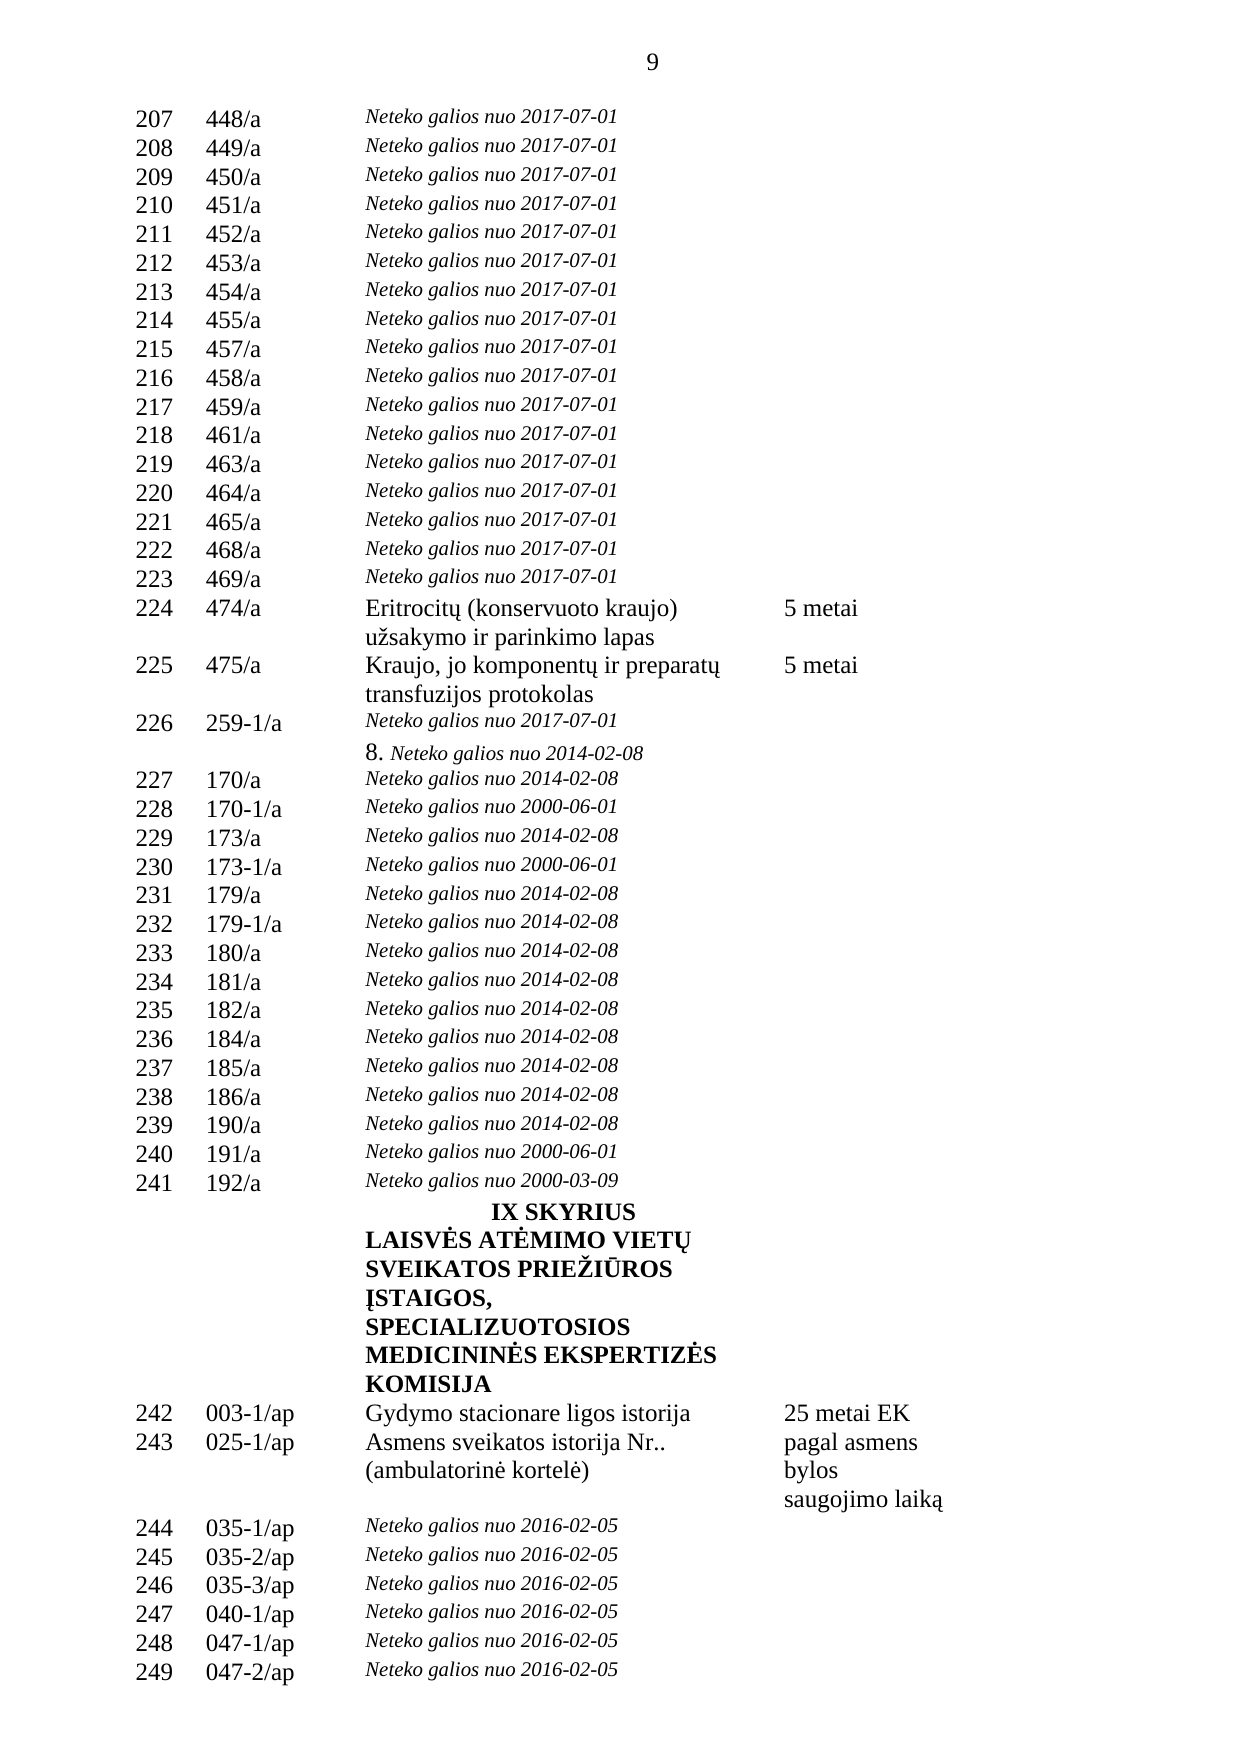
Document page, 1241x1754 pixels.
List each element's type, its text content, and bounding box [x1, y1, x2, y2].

table_cell [978, 1139, 1122, 1168]
table_cell 173/a [194, 823, 354, 852]
table_cell 231 [124, 881, 194, 909]
table_cell [1123, 1599, 1128, 1628]
table_cell 222 [124, 536, 194, 564]
table_cell [978, 823, 1122, 852]
table_cell [773, 162, 977, 191]
table_cell [773, 421, 977, 449]
table_cell 246 [124, 1571, 194, 1599]
table_cell [978, 1168, 1122, 1197]
table_cell Neteko galios nuo 2014-02-08 [354, 766, 773, 794]
table_cell Neteko galios nuo 2017-07-01 [354, 708, 773, 737]
table_cell 448/a [194, 104, 354, 133]
table_cell 233 [124, 938, 194, 967]
table_cell 450/a [194, 162, 354, 191]
table_cell 452/a [194, 219, 354, 248]
table_cell [773, 1513, 977, 1542]
table_cell [773, 996, 977, 1024]
table_cell 243 [124, 1427, 194, 1484]
table_cell Neteko galios nuo 2016-02-05 [354, 1542, 773, 1571]
table_cell [1123, 219, 1128, 248]
table_cell [124, 737, 194, 766]
table_cell [1123, 507, 1128, 536]
table_cell [773, 191, 977, 219]
table_cell 215 [124, 334, 194, 363]
table_cell [773, 708, 977, 737]
table_cell 454/a [194, 277, 354, 306]
table_cell 025-1/ap [194, 1427, 354, 1484]
table_cell [978, 392, 1122, 421]
table_cell 218 [124, 421, 194, 449]
table_cell 455/a [194, 306, 354, 334]
table_cell 179/a [194, 881, 354, 909]
table_cell [978, 967, 1122, 996]
table_cell 180/a [194, 938, 354, 967]
table_cell Neteko galios nuo 2014-02-08 [354, 1024, 773, 1053]
table_cell 181/a [194, 967, 354, 996]
table_cell 245 [124, 1542, 194, 1571]
table_cell [773, 938, 977, 967]
table_cell [1123, 1657, 1128, 1686]
table_cell 248 [124, 1628, 194, 1657]
table_cell [1123, 1571, 1128, 1599]
table_cell [978, 478, 1122, 507]
table_cell IX SKYRIUS LAISVĖS ATĖMIMO VIETŲ SVEIKATOS PRIEŽIŪROS ĮSTAIGOS, SPECIALIZUOTOSIOS MEDICININĖS EKSPERTIZĖS KOMISIJA [354, 1197, 773, 1398]
table_cell [978, 766, 1122, 794]
table_cell Neteko galios nuo 2017-07-01 [354, 133, 773, 162]
table_cell 5 metai [773, 651, 977, 708]
table_cell 040-1/ap [194, 1599, 354, 1628]
table_cell [1123, 133, 1128, 162]
table_cell [978, 1111, 1122, 1139]
table_cell Neteko galios nuo 2014-02-08 [354, 909, 773, 938]
table_cell pagal asmens bylos [773, 1427, 977, 1484]
table_cell 227 [124, 766, 194, 794]
table_cell [1123, 996, 1128, 1024]
table_cell [773, 1628, 977, 1657]
table_cell 453/a [194, 248, 354, 277]
table_cell [978, 794, 1122, 823]
table_cell [978, 162, 1122, 191]
table_cell [978, 334, 1122, 363]
table_cell [978, 1197, 1122, 1398]
table_cell [1123, 1513, 1128, 1542]
table_cell Neteko galios nuo 2014-02-08 [354, 823, 773, 852]
table_cell 475/a [194, 651, 354, 708]
table_cell [1123, 564, 1128, 593]
table_cell [978, 277, 1122, 306]
table_cell Neteko galios nuo 2016-02-05 [354, 1657, 773, 1686]
table_cell 236 [124, 1024, 194, 1053]
table_cell [773, 1542, 977, 1571]
table_cell [773, 564, 977, 593]
table_cell [1123, 881, 1128, 909]
table_cell [773, 1657, 977, 1686]
table_cell [978, 191, 1122, 219]
table_cell Neteko galios nuo 2014-02-08 [354, 1082, 773, 1111]
table_cell Neteko galios nuo 2000-06-01 [354, 794, 773, 823]
table_cell Neteko galios nuo 2000-06-01 [354, 852, 773, 881]
table_cell [978, 1398, 1122, 1427]
table_cell [978, 852, 1122, 881]
table_cell 235 [124, 996, 194, 1024]
table_cell 229 [124, 823, 194, 852]
table_cell 035-2/ap [194, 1542, 354, 1571]
table_cell [773, 766, 977, 794]
table_cell 179-1/a [194, 909, 354, 938]
table_cell Eritrocitų (konservuoto kraujo) užsakymo ir parinkimo lapas [354, 593, 773, 651]
table_cell [773, 881, 977, 909]
table_cell [1123, 248, 1128, 277]
table_cell 249 [124, 1657, 194, 1686]
table_cell [978, 909, 1122, 938]
table_cell [1123, 1628, 1128, 1657]
table_cell 185/a [194, 1053, 354, 1082]
table_cell 182/a [194, 996, 354, 1024]
table_cell 449/a [194, 133, 354, 162]
table_cell [773, 363, 977, 392]
table_cell [773, 1139, 977, 1168]
table_cell [1123, 478, 1128, 507]
table_cell [978, 651, 1122, 708]
table_cell [773, 823, 977, 852]
table_cell [978, 421, 1122, 449]
table_cell [1123, 1168, 1128, 1197]
table_cell [978, 564, 1122, 593]
table_cell [1123, 794, 1128, 823]
table_cell [1123, 421, 1128, 449]
table_cell Neteko galios nuo 2000-06-01 [354, 1139, 773, 1168]
table_cell [124, 1484, 194, 1513]
table_cell [1123, 823, 1128, 852]
table_cell [773, 1571, 977, 1599]
table_cell Neteko galios nuo 2016-02-05 [354, 1599, 773, 1628]
table_cell [1123, 363, 1128, 392]
table_cell Neteko galios nuo 2017-07-01 [354, 248, 773, 277]
table_cell [1123, 449, 1128, 478]
table_cell Neteko galios nuo 2017-07-01 [354, 306, 773, 334]
table_cell 212 [124, 248, 194, 277]
table_cell [1123, 708, 1128, 737]
table_cell [773, 1197, 977, 1398]
table_cell 25 metai EK [773, 1398, 977, 1427]
table_cell 047-2/ap [194, 1657, 354, 1686]
table_cell 208 [124, 133, 194, 162]
table_cell Kraujo, jo komponentų ir preparatų transfuzijos protokolas [354, 651, 773, 708]
table_cell [978, 219, 1122, 248]
table_cell [978, 536, 1122, 564]
table_cell 003-1/ap [194, 1398, 354, 1427]
table_cell [978, 1082, 1122, 1111]
table_cell [978, 1024, 1122, 1053]
table_cell 247 [124, 1599, 194, 1628]
table_cell 047-1/ap [194, 1628, 354, 1657]
table_cell [1123, 1024, 1128, 1053]
table_cell Neteko galios nuo 2017-07-01 [354, 363, 773, 392]
table_cell [1123, 938, 1128, 967]
table_cell [1123, 1139, 1128, 1168]
table_cell 221 [124, 507, 194, 536]
table_cell [773, 536, 977, 564]
table_cell [1123, 1542, 1128, 1571]
table_cell [1123, 334, 1128, 363]
table_cell Neteko galios nuo 2017-07-01 [354, 392, 773, 421]
table_cell Neteko galios nuo 2014-02-08 [354, 996, 773, 1024]
table_cell [978, 708, 1122, 737]
table_cell 232 [124, 909, 194, 938]
table_cell 5 metai [773, 593, 977, 651]
table_cell 035-3/ap [194, 1571, 354, 1599]
table_cell [773, 1082, 977, 1111]
table_cell 219 [124, 449, 194, 478]
table_cell [978, 593, 1122, 651]
table_cell 238 [124, 1082, 194, 1111]
table_cell [978, 248, 1122, 277]
table_cell [1123, 967, 1128, 996]
table_cell 035-1/ap [194, 1513, 354, 1542]
table_cell 209 [124, 162, 194, 191]
table_cell 224 [124, 593, 194, 651]
table_cell [1123, 1398, 1128, 1427]
table_cell [773, 967, 977, 996]
table_cell [978, 938, 1122, 967]
table_cell 207 [124, 104, 194, 133]
table_cell 191/a [194, 1139, 354, 1168]
table_cell 474/a [194, 593, 354, 651]
table_cell 170-1/a [194, 794, 354, 823]
table_cell 226 [124, 708, 194, 737]
table_cell 217 [124, 392, 194, 421]
table_cell [978, 133, 1122, 162]
table_cell [1123, 766, 1128, 794]
table_cell [978, 1513, 1122, 1542]
table_cell Neteko galios nuo 2017-07-01 [354, 421, 773, 449]
table_cell [978, 1599, 1122, 1628]
table_cell [773, 478, 977, 507]
table_cell 230 [124, 852, 194, 881]
table_cell [978, 507, 1122, 536]
table_cell Neteko galios nuo 2014-02-08 [354, 1111, 773, 1139]
table_cell [1123, 536, 1128, 564]
table_cell [194, 1197, 354, 1398]
table_cell [978, 737, 1122, 766]
table_cell 225 [124, 651, 194, 708]
table_cell 184/a [194, 1024, 354, 1053]
table_cell [773, 507, 977, 536]
table_cell [194, 1484, 354, 1513]
table_cell Neteko galios nuo 2017-07-01 [354, 334, 773, 363]
table_cell [1123, 737, 1128, 766]
table_cell [773, 1024, 977, 1053]
table_cell Neteko galios nuo 2017-07-01 [354, 162, 773, 191]
table_cell 240 [124, 1139, 194, 1168]
table_cell [773, 104, 977, 133]
table_cell [978, 104, 1122, 133]
table_cell [978, 363, 1122, 392]
table_cell 468/a [194, 536, 354, 564]
table_cell Neteko galios nuo 2017-07-01 [354, 104, 773, 133]
table_cell Neteko galios nuo 2017-07-01 [354, 449, 773, 478]
table_cell [1123, 162, 1128, 191]
table_cell 216 [124, 363, 194, 392]
table_cell 244 [124, 1513, 194, 1542]
table_cell Neteko galios nuo 2014-02-08 [354, 967, 773, 996]
table_cell [978, 1628, 1122, 1657]
table_cell [773, 133, 977, 162]
table_cell 459/a [194, 392, 354, 421]
table_cell 461/a [194, 421, 354, 449]
table_cell [1123, 392, 1128, 421]
table_cell [773, 1599, 977, 1628]
table_cell [1123, 1082, 1128, 1111]
table_cell [978, 996, 1122, 1024]
table_cell saugojimo laiką [773, 1484, 977, 1513]
table_cell [773, 449, 977, 478]
table_cell 228 [124, 794, 194, 823]
table_cell Neteko galios nuo 2017-07-01 [354, 564, 773, 593]
table_cell 457/a [194, 334, 354, 363]
table_cell Neteko galios nuo 2016-02-05 [354, 1513, 773, 1542]
table_cell [354, 1484, 773, 1513]
table_cell [978, 1053, 1122, 1082]
table_cell [1123, 852, 1128, 881]
table_cell [773, 794, 977, 823]
table_cell [124, 1197, 194, 1398]
table_cell 464/a [194, 478, 354, 507]
table_cell [773, 334, 977, 363]
table_cell Neteko galios nuo 2014-02-08 [354, 938, 773, 967]
table_cell [1123, 593, 1128, 651]
table_cell [1123, 651, 1128, 708]
table_cell Neteko galios nuo 2017-07-01 [354, 191, 773, 219]
table_cell 8. Neteko galios nuo 2014-02-08 [354, 737, 773, 766]
table_cell Neteko galios nuo 2016-02-05 [354, 1571, 773, 1599]
table_cell [773, 306, 977, 334]
table_cell 186/a [194, 1082, 354, 1111]
table_cell [773, 1168, 977, 1197]
table_cell Neteko galios nuo 2017-07-01 [354, 219, 773, 248]
table_cell [773, 852, 977, 881]
table_cell 190/a [194, 1111, 354, 1139]
table_cell Neteko galios nuo 2017-07-01 [354, 536, 773, 564]
table_cell 214 [124, 306, 194, 334]
table_cell [1123, 909, 1128, 938]
table_cell 234 [124, 967, 194, 996]
table_cell [1123, 1484, 1128, 1513]
table_cell [1123, 104, 1128, 133]
table_cell [978, 306, 1122, 334]
table_cell 259-1/a [194, 708, 354, 737]
table_cell [978, 449, 1122, 478]
table_cell 211 [124, 219, 194, 248]
table_cell Neteko galios nuo 2016-02-05 [354, 1628, 773, 1657]
table_cell [1123, 277, 1128, 306]
table_cell 210 [124, 191, 194, 219]
table_cell [773, 909, 977, 938]
table_cell [1123, 306, 1128, 334]
table_cell 463/a [194, 449, 354, 478]
table_cell 213 [124, 277, 194, 306]
table_cell [978, 1571, 1122, 1599]
table_cell [978, 1657, 1122, 1686]
table_cell [978, 881, 1122, 909]
table_cell Neteko galios nuo 2014-02-08 [354, 1053, 773, 1082]
table_cell [978, 1484, 1122, 1513]
table_cell [773, 219, 977, 248]
table_cell Asmens sveikatos istorija Nr..(ambulatorinė kortelė) [354, 1427, 773, 1484]
table_cell Neteko galios nuo 2017-07-01 [354, 277, 773, 306]
table_cell 239 [124, 1111, 194, 1139]
table_cell 220 [124, 478, 194, 507]
table_cell 451/a [194, 191, 354, 219]
table_cell [1123, 191, 1128, 219]
table_cell [773, 277, 977, 306]
table_cell 173-1/a [194, 852, 354, 881]
table_cell [773, 1053, 977, 1082]
table_cell Neteko galios nuo 2000-03-09 [354, 1168, 773, 1197]
table_cell 192/a [194, 1168, 354, 1197]
table_cell [773, 1111, 977, 1139]
table_cell [773, 248, 977, 277]
table_cell 223 [124, 564, 194, 593]
table_cell 458/a [194, 363, 354, 392]
table_cell [773, 737, 977, 766]
table_cell 237 [124, 1053, 194, 1082]
table_cell Gydymo stacionare ligos istorija [354, 1398, 773, 1427]
table_cell 241 [124, 1168, 194, 1197]
table_cell [773, 392, 977, 421]
table_cell 469/a [194, 564, 354, 593]
table_cell [978, 1542, 1122, 1571]
table_cell Neteko galios nuo 2017-07-01 [354, 478, 773, 507]
table_cell [194, 737, 354, 766]
table_cell Neteko galios nuo 2014-02-08 [354, 881, 773, 909]
table_cell 170/a [194, 766, 354, 794]
table_cell 242 [124, 1398, 194, 1427]
table_cell [1123, 1053, 1128, 1082]
table_cell Neteko galios nuo 2017-07-01 [354, 507, 773, 536]
table_cell [1123, 1111, 1128, 1139]
table_cell 465/a [194, 507, 354, 536]
table_cell [1123, 1427, 1128, 1484]
table_cell [1123, 1197, 1128, 1398]
table_cell [978, 1427, 1122, 1484]
